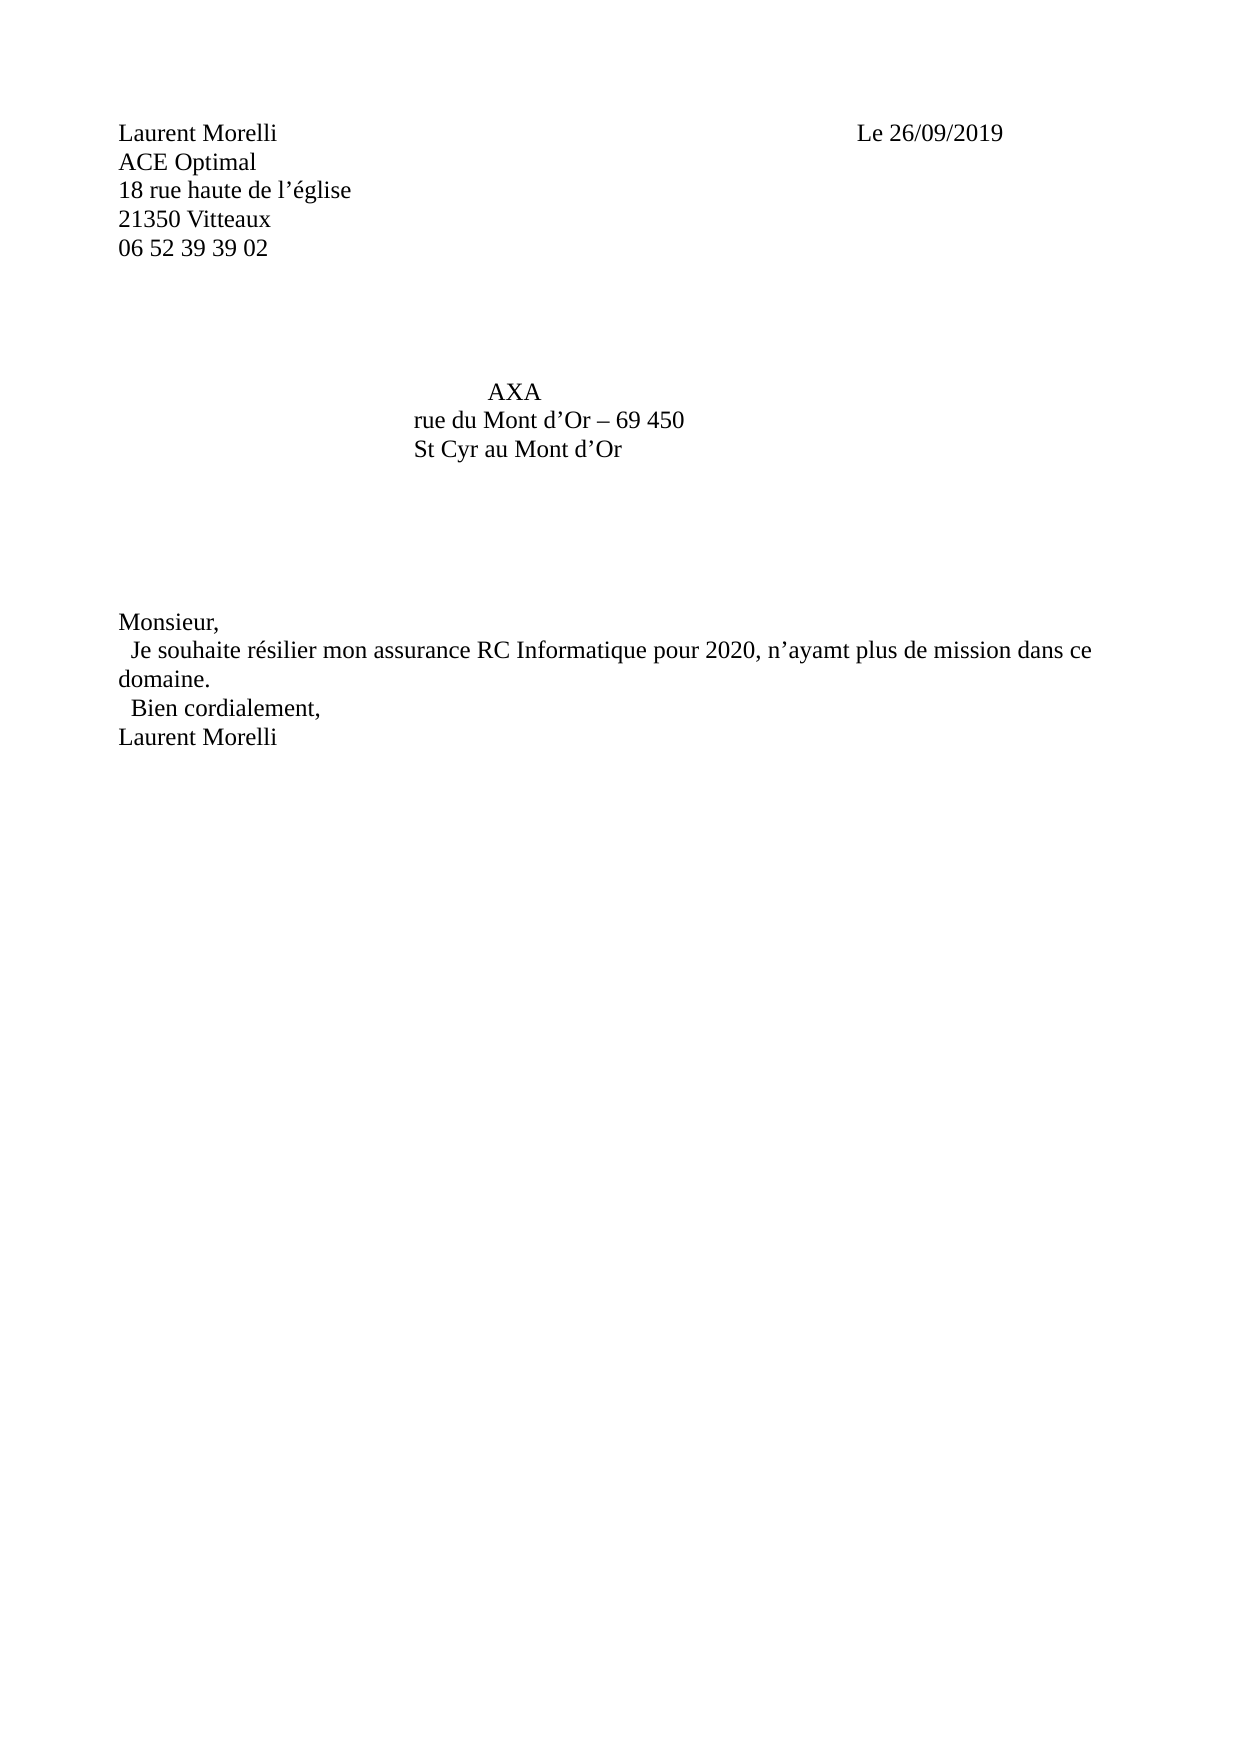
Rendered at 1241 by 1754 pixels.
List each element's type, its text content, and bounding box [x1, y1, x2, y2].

text Laurent Morelli [118, 722, 1122, 751]
text St Cyr au Mont d’Or [118, 434, 1122, 463]
text Bien cordialement, [118, 693, 1122, 722]
text Je souhaite résilier mon assurance RC Informatique pour 2020, n’ayamt plus de mission dans ce domaine. [118, 636, 1122, 693]
text 06 52 39 39 02 [118, 233, 1122, 262]
text 18 rue haute de l’église [118, 176, 1122, 204]
text Monsieur, [118, 607, 1122, 636]
text AXA [118, 377, 1122, 406]
text rue du Mont d’Or – 69 450 [118, 406, 1122, 434]
text ACE Optimal [118, 147, 1122, 176]
text 21350 Vitteaux [118, 204, 1122, 233]
text Laurent Morelli Le 26/09/2019 [118, 118, 1122, 147]
